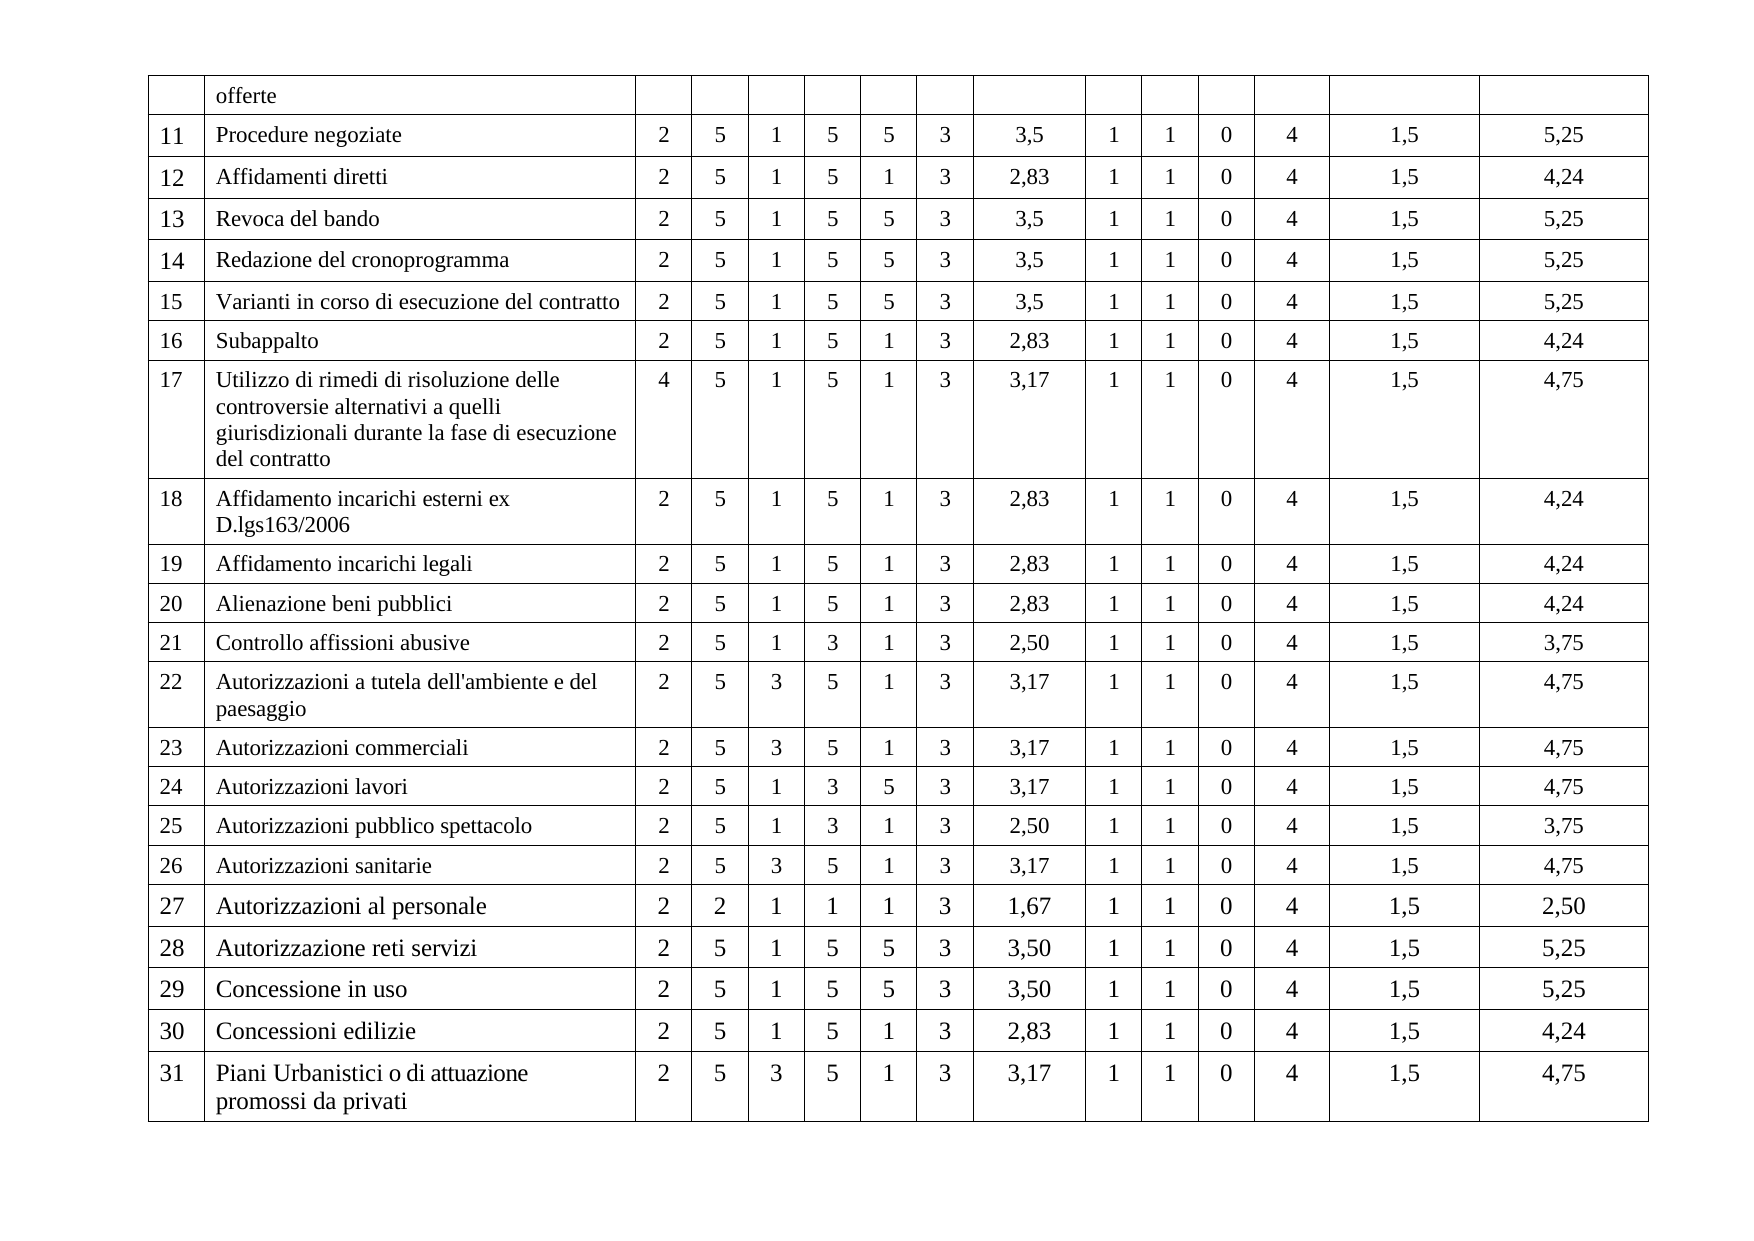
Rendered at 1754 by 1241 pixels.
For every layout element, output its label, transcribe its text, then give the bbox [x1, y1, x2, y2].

table_cell Affidamento incarichi legali [205, 545, 635, 583]
table_cell 5 [805, 584, 860, 622]
table_cell 1 [749, 927, 804, 967]
table_cell 0 [1199, 545, 1254, 583]
table_cell 3,5 [974, 199, 1085, 239]
table_cell 5,25 [1480, 968, 1648, 1009]
table_cell 1 [1142, 927, 1198, 967]
table_cell 1 [1142, 846, 1198, 884]
table_cell 1 [1086, 885, 1141, 926]
table_cell 1 [749, 282, 804, 320]
table_cell 1 [861, 1010, 916, 1051]
table_cell 4 [1255, 199, 1329, 239]
table_cell 3 [917, 282, 973, 320]
table_cell 5 [692, 545, 748, 583]
table_cell 3,50 [974, 968, 1085, 1009]
table_cell 5 [692, 157, 748, 198]
table_cell 1 [861, 361, 916, 478]
table_cell 5 [861, 282, 916, 320]
table_cell 1,5 [1330, 767, 1479, 805]
table_cell 3 [917, 885, 973, 926]
table_cell Concessione in uso [205, 968, 635, 1009]
table_cell 4 [1255, 321, 1329, 359]
table_cell 2 [636, 623, 691, 661]
table_cell 2 [636, 846, 691, 884]
table_cell [1199, 76, 1254, 114]
table_cell 5 [805, 545, 860, 583]
table_cell 1 [1086, 545, 1141, 583]
table_cell 1 [805, 885, 860, 926]
table_cell 1 [749, 806, 804, 845]
table_cell 4 [1255, 1010, 1329, 1051]
table_cell [1255, 76, 1329, 114]
table_cell Piani Urbanistici o di attuazione promossi da privati [205, 1052, 635, 1121]
table_cell 5,25 [1480, 240, 1648, 281]
table_cell 3 [749, 728, 804, 766]
table_cell 0 [1199, 282, 1254, 320]
table_cell [1330, 76, 1479, 114]
table_cell 0 [1199, 115, 1254, 156]
table_cell 5 [861, 968, 916, 1009]
table_cell 0 [1199, 361, 1254, 478]
table_cell 3 [917, 240, 973, 281]
table_cell 0 [1199, 240, 1254, 281]
table_cell 5 [805, 479, 860, 543]
table_cell 3 [805, 767, 860, 805]
table_cell 3 [917, 846, 973, 884]
table_cell 31 [149, 1052, 204, 1121]
table_cell 1,5 [1330, 662, 1479, 727]
table_cell 29 [149, 968, 204, 1009]
table_cell 1,5 [1330, 115, 1479, 156]
table_cell 1 [1086, 1010, 1141, 1051]
table_cell 4,24 [1480, 479, 1648, 543]
table_cell 5 [692, 728, 748, 766]
table_cell 22 [149, 662, 204, 727]
table_cell 0 [1199, 968, 1254, 1009]
table_cell 3 [805, 623, 860, 661]
table_cell 3 [917, 199, 973, 239]
table_cell 2 [636, 199, 691, 239]
table_cell Concessioni edilizie [205, 1010, 635, 1051]
table_cell 1 [1142, 157, 1198, 198]
table_cell 2,83 [974, 479, 1085, 543]
table_cell 3 [917, 479, 973, 543]
table_cell 0 [1199, 479, 1254, 543]
table_cell 3 [917, 968, 973, 1009]
table_cell 5 [692, 321, 748, 359]
table_cell 3,5 [974, 115, 1085, 156]
table_cell 3,17 [974, 361, 1085, 478]
table_cell 1 [749, 767, 804, 805]
table_cell 4 [1255, 545, 1329, 583]
table_cell 1,5 [1330, 240, 1479, 281]
table_cell 4 [1255, 1052, 1329, 1121]
table_cell 4,24 [1480, 1010, 1648, 1051]
table_cell 5 [805, 157, 860, 198]
table_cell 5 [861, 115, 916, 156]
table_cell 0 [1199, 199, 1254, 239]
table_cell 1 [1142, 885, 1198, 926]
table_cell 3 [749, 1052, 804, 1121]
table_cell 3 [917, 1052, 973, 1121]
table_cell 30 [149, 1010, 204, 1051]
table_cell 3 [917, 927, 973, 967]
table_cell 2,50 [974, 806, 1085, 845]
table_cell 4 [1255, 767, 1329, 805]
table_cell 4 [1255, 927, 1329, 967]
table_cell 5 [805, 199, 860, 239]
table_cell 1 [1142, 584, 1198, 622]
table_cell Utilizzo di rimedi di risoluzione delle controversie alternativi a quelli giurisdizionali durante la fase di esecuzione del contratto [205, 361, 635, 478]
table_cell 1 [749, 157, 804, 198]
table_cell 1 [749, 885, 804, 926]
table_cell 0 [1199, 662, 1254, 727]
table_cell 1,67 [974, 885, 1085, 926]
table_cell Alienazione beni pubblici [205, 584, 635, 622]
table_cell 5,25 [1480, 115, 1648, 156]
table_cell 4 [1255, 479, 1329, 543]
table_cell 4,24 [1480, 584, 1648, 622]
table_cell 1 [861, 846, 916, 884]
table_cell 12 [149, 157, 204, 198]
table_cell 5 [692, 1010, 748, 1051]
table_cell 5 [805, 968, 860, 1009]
table_cell [805, 76, 860, 114]
table_cell 1 [749, 623, 804, 661]
table_cell 5 [692, 968, 748, 1009]
table_cell 1 [1142, 479, 1198, 543]
table_cell 5 [692, 806, 748, 845]
table_cell 1 [1142, 728, 1198, 766]
table_cell 5 [692, 361, 748, 478]
table_cell 5 [861, 927, 916, 967]
table_cell 3,5 [974, 240, 1085, 281]
table_cell 4,75 [1480, 1052, 1648, 1121]
table_cell 5,25 [1480, 199, 1648, 239]
table_cell 1 [1086, 662, 1141, 727]
table_cell 1 [749, 1010, 804, 1051]
table_cell [974, 76, 1085, 114]
table_cell 1,5 [1330, 321, 1479, 359]
table_cell 1,5 [1330, 361, 1479, 478]
table_cell [149, 76, 204, 114]
table_cell Autorizzazioni sanitarie [205, 846, 635, 884]
table_cell 0 [1199, 885, 1254, 926]
table_cell 1 [1142, 115, 1198, 156]
table_cell 1 [1142, 806, 1198, 845]
table_cell 1 [1142, 282, 1198, 320]
table_cell 1 [861, 479, 916, 543]
table_cell 5 [692, 584, 748, 622]
table_cell 14 [149, 240, 204, 281]
table_cell Autorizzazioni lavori [205, 767, 635, 805]
table_cell 1 [1142, 240, 1198, 281]
table_cell Autorizzazioni al personale [205, 885, 635, 926]
table_cell 1 [749, 115, 804, 156]
table_cell 4 [1255, 157, 1329, 198]
table_cell 5,25 [1480, 927, 1648, 967]
table_cell 1 [861, 806, 916, 845]
table_cell 3,75 [1480, 806, 1648, 845]
table_cell 1 [749, 361, 804, 478]
table_cell 2 [636, 968, 691, 1009]
table_cell 2 [636, 545, 691, 583]
table_cell 0 [1199, 846, 1254, 884]
table_cell 4 [1255, 115, 1329, 156]
table_cell 3 [917, 623, 973, 661]
table_cell 0 [1199, 1010, 1254, 1051]
table_cell 0 [1199, 927, 1254, 967]
table_cell 3 [917, 728, 973, 766]
table_cell 4,75 [1480, 767, 1648, 805]
table_cell 2,83 [974, 545, 1085, 583]
table_cell Redazione del cronoprogramma [205, 240, 635, 281]
table_cell 4 [1255, 806, 1329, 845]
table_cell Autorizzazioni commerciali [205, 728, 635, 766]
table_cell 5 [861, 240, 916, 281]
table_cell 3 [917, 806, 973, 845]
table_cell 4 [1255, 240, 1329, 281]
table_cell 5 [861, 199, 916, 239]
table_cell 3,17 [974, 728, 1085, 766]
table_cell 1,5 [1330, 885, 1479, 926]
table_cell 4,24 [1480, 321, 1648, 359]
table_cell 1 [1142, 1010, 1198, 1051]
table_cell 1,5 [1330, 584, 1479, 622]
table_cell 5 [805, 846, 860, 884]
table_cell 4,24 [1480, 545, 1648, 583]
table_cell 21 [149, 623, 204, 661]
table_cell 1,5 [1330, 846, 1479, 884]
table_cell 2,50 [974, 623, 1085, 661]
table_cell 4,75 [1480, 846, 1648, 884]
table_cell 1,5 [1330, 545, 1479, 583]
table_cell 4 [1255, 282, 1329, 320]
table_cell Varianti in corso di esecuzione del contratto [205, 282, 635, 320]
table_cell 1 [1086, 623, 1141, 661]
table_cell 2 [636, 157, 691, 198]
table_cell 1 [749, 479, 804, 543]
table_cell 3 [917, 157, 973, 198]
table_cell 0 [1199, 584, 1254, 622]
table_cell 20 [149, 584, 204, 622]
table_cell [1086, 76, 1141, 114]
table_cell 4 [1255, 846, 1329, 884]
table_cell 15 [149, 282, 204, 320]
table_cell 1 [1086, 157, 1141, 198]
table_cell 1 [861, 623, 916, 661]
table_cell [1142, 76, 1198, 114]
table_cell 3 [917, 321, 973, 359]
table_cell 1 [1086, 361, 1141, 478]
table_cell 1 [1086, 479, 1141, 543]
table_cell 2 [636, 927, 691, 967]
table_cell 4,75 [1480, 361, 1648, 478]
table_cell 5 [692, 927, 748, 967]
table_cell 1 [1142, 662, 1198, 727]
table_cell 3,17 [974, 767, 1085, 805]
table_cell 1 [861, 662, 916, 727]
table_cell [749, 76, 804, 114]
table_cell 0 [1199, 728, 1254, 766]
table_cell [636, 76, 691, 114]
table_cell 5 [692, 199, 748, 239]
table_cell Autorizzazioni pubblico spettacolo [205, 806, 635, 845]
table_cell 1 [749, 321, 804, 359]
table_cell 5 [692, 662, 748, 727]
table_cell 1 [861, 584, 916, 622]
table_cell Controllo affissioni abusive [205, 623, 635, 661]
table_cell 1,5 [1330, 623, 1479, 661]
table_cell 1 [749, 240, 804, 281]
table_cell 3 [917, 545, 973, 583]
table_cell 1 [1142, 545, 1198, 583]
table_cell 5 [805, 115, 860, 156]
table_cell 1 [1086, 584, 1141, 622]
table_cell Affidamento incarichi esterni ex D.lgs163/2006 [205, 479, 635, 543]
table_cell 3 [917, 1010, 973, 1051]
table_cell 4 [1255, 361, 1329, 478]
table_cell 1 [861, 321, 916, 359]
table_cell 1,5 [1330, 927, 1479, 967]
table_cell 1 [1086, 806, 1141, 845]
table_cell 1 [1086, 728, 1141, 766]
table_cell 19 [149, 545, 204, 583]
table_cell 1 [1086, 1052, 1141, 1121]
table_cell 5 [805, 927, 860, 967]
table_cell 3 [917, 767, 973, 805]
table_cell 3 [749, 662, 804, 727]
table_cell 5 [692, 115, 748, 156]
table_cell 13 [149, 199, 204, 239]
table_cell Revoca del bando [205, 199, 635, 239]
table_cell 3,17 [974, 662, 1085, 727]
table_cell 1 [1142, 199, 1198, 239]
table_cell 2,83 [974, 157, 1085, 198]
table_cell 24 [149, 767, 204, 805]
table_cell 2 [636, 1052, 691, 1121]
table_cell 1 [749, 545, 804, 583]
table_cell 0 [1199, 1052, 1254, 1121]
table_cell 16 [149, 321, 204, 359]
table_cell 3,17 [974, 846, 1085, 884]
table_cell 3,50 [974, 927, 1085, 967]
table_cell [917, 76, 973, 114]
table_cell 0 [1199, 157, 1254, 198]
table_cell 2 [636, 885, 691, 926]
table_cell 0 [1199, 623, 1254, 661]
table_cell 11 [149, 115, 204, 156]
table_cell 1 [861, 1052, 916, 1121]
table_cell 2,83 [974, 1010, 1085, 1051]
table_cell 1,5 [1330, 806, 1479, 845]
table_cell 5 [805, 1052, 860, 1121]
table_cell 1 [1086, 968, 1141, 1009]
table_cell 4 [1255, 968, 1329, 1009]
table_cell offerte [205, 76, 635, 114]
table_cell 2,83 [974, 321, 1085, 359]
table_cell Procedure negoziate [205, 115, 635, 156]
table_cell 17 [149, 361, 204, 478]
table_cell 3 [749, 846, 804, 884]
table_cell 5 [692, 1052, 748, 1121]
table_cell 3,5 [974, 282, 1085, 320]
table_cell 5 [692, 282, 748, 320]
table_cell 27 [149, 885, 204, 926]
table_cell 3 [917, 361, 973, 478]
table_cell 28 [149, 927, 204, 967]
table_cell 4 [1255, 584, 1329, 622]
table_cell 3 [917, 662, 973, 727]
table_cell 5 [692, 479, 748, 543]
table_cell 1,5 [1330, 479, 1479, 543]
table_cell 2 [636, 1010, 691, 1051]
table_cell 0 [1199, 767, 1254, 805]
table_cell 1 [861, 728, 916, 766]
table_cell 2 [692, 885, 748, 926]
table_cell 5 [692, 623, 748, 661]
table_cell 1,5 [1330, 728, 1479, 766]
table_cell 5 [692, 767, 748, 805]
table_cell Affidamenti diretti [205, 157, 635, 198]
table_cell 5 [805, 728, 860, 766]
table_cell 5 [805, 361, 860, 478]
table_cell 1 [1086, 199, 1141, 239]
table_cell 1,5 [1330, 282, 1479, 320]
table_cell 3 [917, 584, 973, 622]
table_cell 4,75 [1480, 662, 1648, 727]
table_cell 25 [149, 806, 204, 845]
table_cell 23 [149, 728, 204, 766]
table_cell 3,75 [1480, 623, 1648, 661]
table_cell 2 [636, 728, 691, 766]
table_cell 1 [749, 199, 804, 239]
table_cell 5 [692, 240, 748, 281]
table_cell 3,17 [974, 1052, 1085, 1121]
table_cell 5 [805, 321, 860, 359]
table_cell 5 [805, 282, 860, 320]
table_cell 5 [805, 240, 860, 281]
table_cell 1 [749, 584, 804, 622]
table_cell 1 [861, 885, 916, 926]
table_cell 2 [636, 321, 691, 359]
table_cell 1 [1086, 282, 1141, 320]
table_cell 2 [636, 240, 691, 281]
table_cell 1 [1086, 115, 1141, 156]
table_cell 0 [1199, 806, 1254, 845]
table_cell 1 [1142, 321, 1198, 359]
table_cell 4 [636, 361, 691, 478]
table_cell 2 [636, 662, 691, 727]
table_cell 4 [1255, 662, 1329, 727]
table_cell 1 [1086, 846, 1141, 884]
table_cell 1,5 [1330, 1052, 1479, 1121]
table_cell 2 [636, 767, 691, 805]
table_cell 1 [861, 157, 916, 198]
table_cell 1,5 [1330, 199, 1479, 239]
table_cell 1,5 [1330, 157, 1479, 198]
table_cell [861, 76, 916, 114]
table_cell 1 [1142, 968, 1198, 1009]
table_cell 1 [1086, 767, 1141, 805]
table_cell 2,50 [1480, 885, 1648, 926]
table_cell 1 [1142, 767, 1198, 805]
table_cell 1 [1142, 361, 1198, 478]
table_cell 5 [861, 767, 916, 805]
table_cell 1 [1086, 240, 1141, 281]
table_cell 2 [636, 115, 691, 156]
table_cell 26 [149, 846, 204, 884]
table_cell 1 [749, 968, 804, 1009]
table_cell Autorizzazione reti servizi [205, 927, 635, 967]
table_cell 5 [692, 846, 748, 884]
table_cell 2 [636, 806, 691, 845]
table_cell 1 [1086, 321, 1141, 359]
table_cell 5,25 [1480, 282, 1648, 320]
table_cell 2 [636, 584, 691, 622]
table_cell 1 [1086, 927, 1141, 967]
table_cell 1,5 [1330, 968, 1479, 1009]
table_cell 5 [805, 662, 860, 727]
table_cell 18 [149, 479, 204, 543]
table_cell 5 [805, 1010, 860, 1051]
table_cell 4 [1255, 885, 1329, 926]
table_cell 4 [1255, 728, 1329, 766]
table_cell 1 [861, 545, 916, 583]
table_cell [1480, 76, 1648, 114]
table_cell 3 [917, 115, 973, 156]
table_cell 2 [636, 282, 691, 320]
table_cell 4,24 [1480, 157, 1648, 198]
table_cell 1 [1142, 1052, 1198, 1121]
table_cell 0 [1199, 321, 1254, 359]
table_cell 4,75 [1480, 728, 1648, 766]
table_cell 1,5 [1330, 1010, 1479, 1051]
table_cell 4 [1255, 623, 1329, 661]
table_cell Autorizzazioni a tutela dell'ambiente e del paesaggio [205, 662, 635, 727]
table_cell 3 [805, 806, 860, 845]
table_cell 2 [636, 479, 691, 543]
table_cell [692, 76, 748, 114]
table_cell Subappalto [205, 321, 635, 359]
table_cell 2,83 [974, 584, 1085, 622]
table_cell 1 [1142, 623, 1198, 661]
